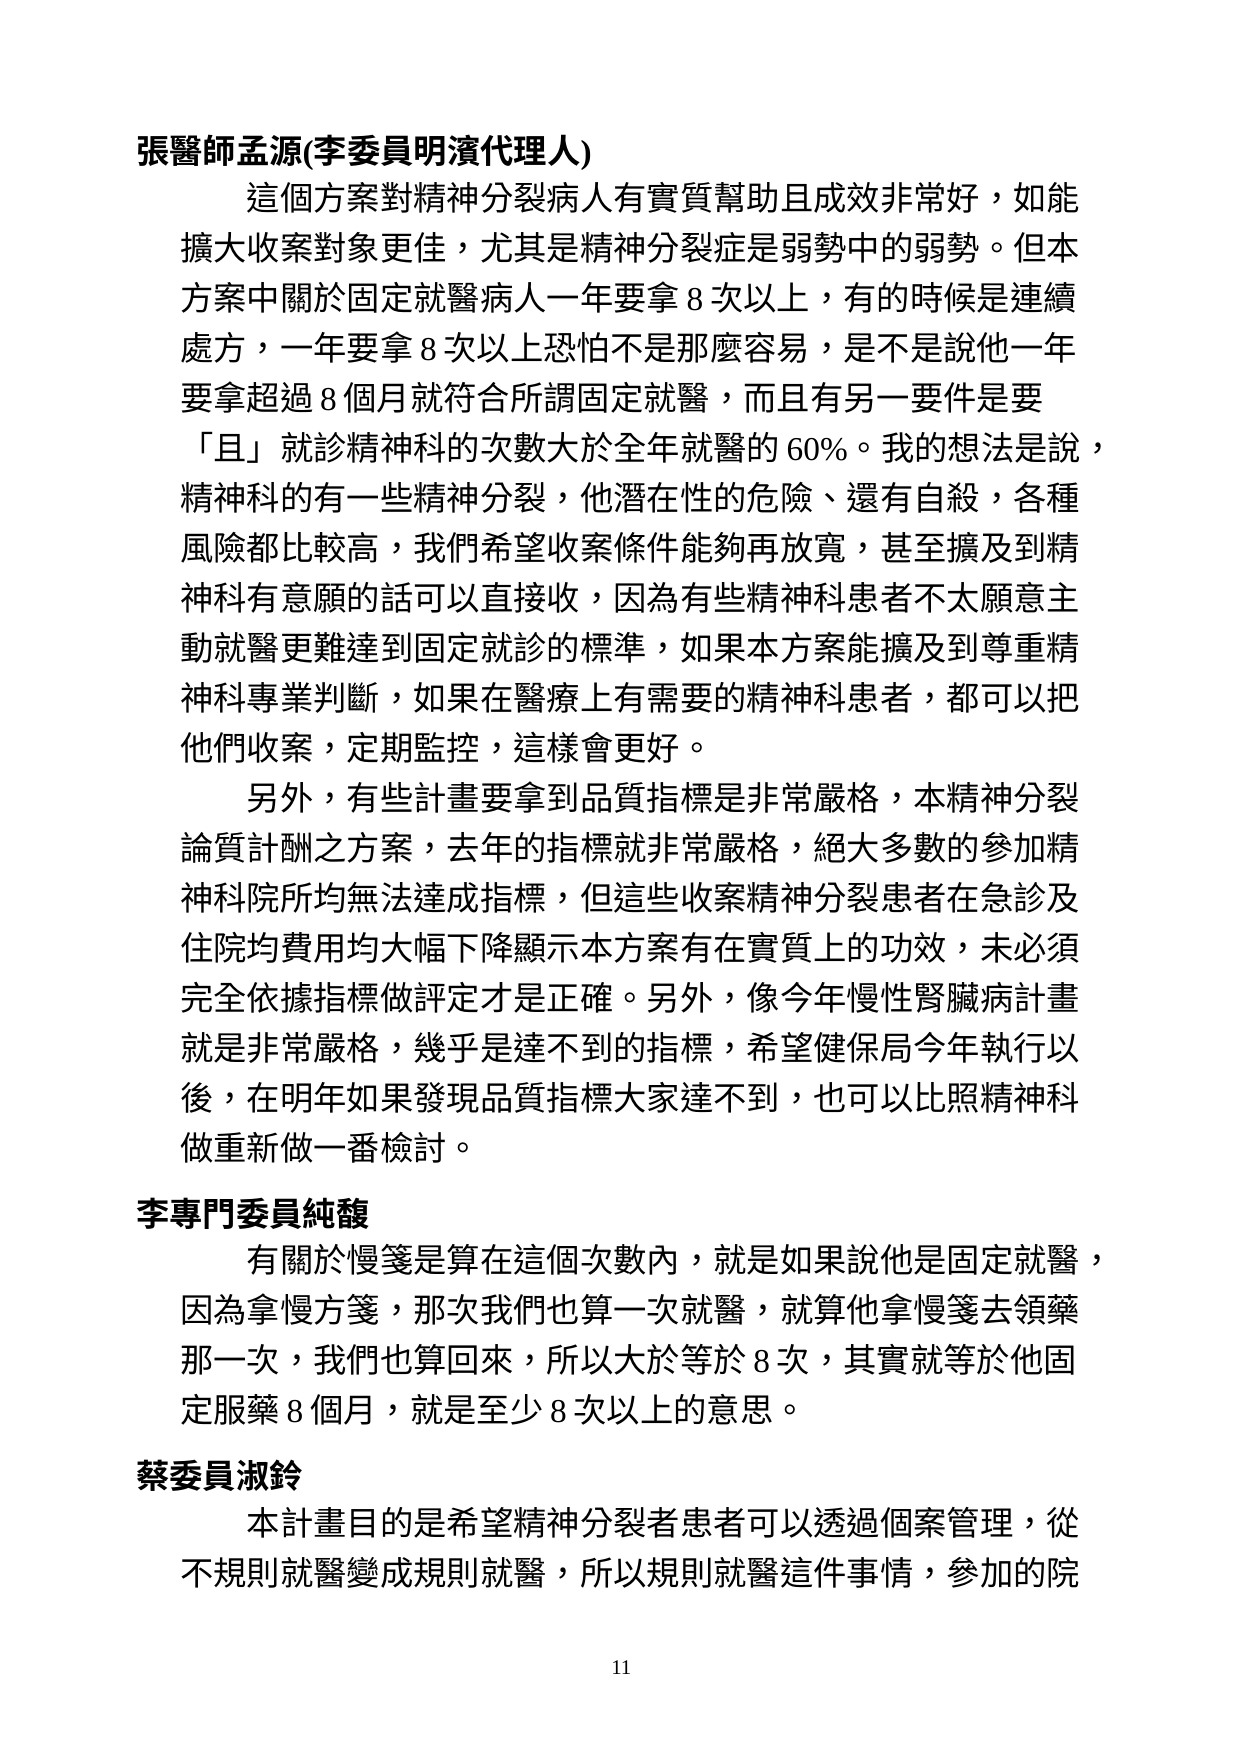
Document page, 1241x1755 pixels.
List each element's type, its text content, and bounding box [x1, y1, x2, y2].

text 另外，有些計畫要拿到品質指標是非常嚴格，本精神分裂論質計酬之方案，去年的指標就非常嚴格，絕大多數的參加精神科院所均無法達成指標，但這些收案精神分裂患者在急診及住院均費用均大幅下降顯示本方案有在實質上的功效，未必須完全依據指標做評定才是正確。另外，像今年慢性腎臟病計畫就是非常嚴格，幾乎是達不到的指標，希望健保局今年執行以後，在明年如果發現品質指標大家達不到，也可以比照精神科做重新做一番檢討。 [180, 770, 1104, 1170]
text 李專門委員純馥 [136, 1170, 1104, 1233]
text 這個方案對精神分裂病人有實質幫助且成效非常好，如能擴大收案對象更佳，尤其是精神分裂症是弱勢中的弱勢。但本方案中關於固定就醫病人一年要拿8次以上，有的時候是連續處方，一年要拿8次以上恐怕不是那麼容易，是不是說他一年要拿超過8個月就符合所謂固定就醫，而且有另一要件是要「且」就診精神科的次數大於全年就醫的60%。我的想法是說，精神科的有一些精神分裂，他潛在性的危險、還有自殺，各種風險都比較高，我們希望收案條件能夠再放寬，甚至擴及到精神科有意願的話可以直接收，因為有些精神科患者不太願意主動就醫更難達到固定就診的標準，如果本方案能擴及到尊重精神科專業判斷，如果在醫療上有需要的精神科患者，都可以把他們收案，定期監控，這樣會更好。 [180, 170, 1104, 770]
text 有關於慢箋是算在這個次數內，就是如果說他是固定就醫，因為拿慢方箋，那次我們也算一次就醫，就算他拿慢箋去領藥那一次，我們也算回來，所以大於等於8次，其實就等於他固定服藥8個月，就是至少8次以上的意思。 [180, 1233, 1104, 1433]
text 本計畫目的是希望精神分裂者患者可以透過個案管理，從不規則就醫變成規則就醫，所以規則就醫這件事情，參加的院所投入很多心力去追蹤這些患者，包括他的家庭，所以事實上是非常努力的，但這群病人能夠規則就醫，就是希望他能夠定期回院，至少按時服藥，那8次是專家最後討論出來的。我們第一年收案率41%，我們得到很重要的結果，看到整個費用，門診是略為增加，就是他本來不看病的，回到門診來看；但是減少的是大量的急診與住院，所以他事實上是cost- efficientness，就是這些病患的急診與住院明顯比以往減少很多，符合方案原訂之目的。另第1年品質評量指標，我們不只是徵詢剛剛講的那幾位專家的意見，還用三回合的德菲法去選取品質指標，是有效度的，當時大家認為這些患者確實需要努力協助，也希望大家能夠把患者照顧好，所以第一年當然要全力以赴。本方案是精神科醫師的共識，所以我們也很願意看到這樣的結果，在第一年都能達到的情形之下，100年起計畫可以有品質的回饋款，實際上大家也都努力了，而且確實大幅減少急診及住院，所以我們才同意第二年如果指標能達到一定的程度，我們就願意給予鼓勵款。 [180, 1495, 1104, 1595]
text 張醫師孟源(李委員明濱代理人) [136, 108, 1104, 170]
text 蔡委員淑鈴 [136, 1433, 1104, 1495]
